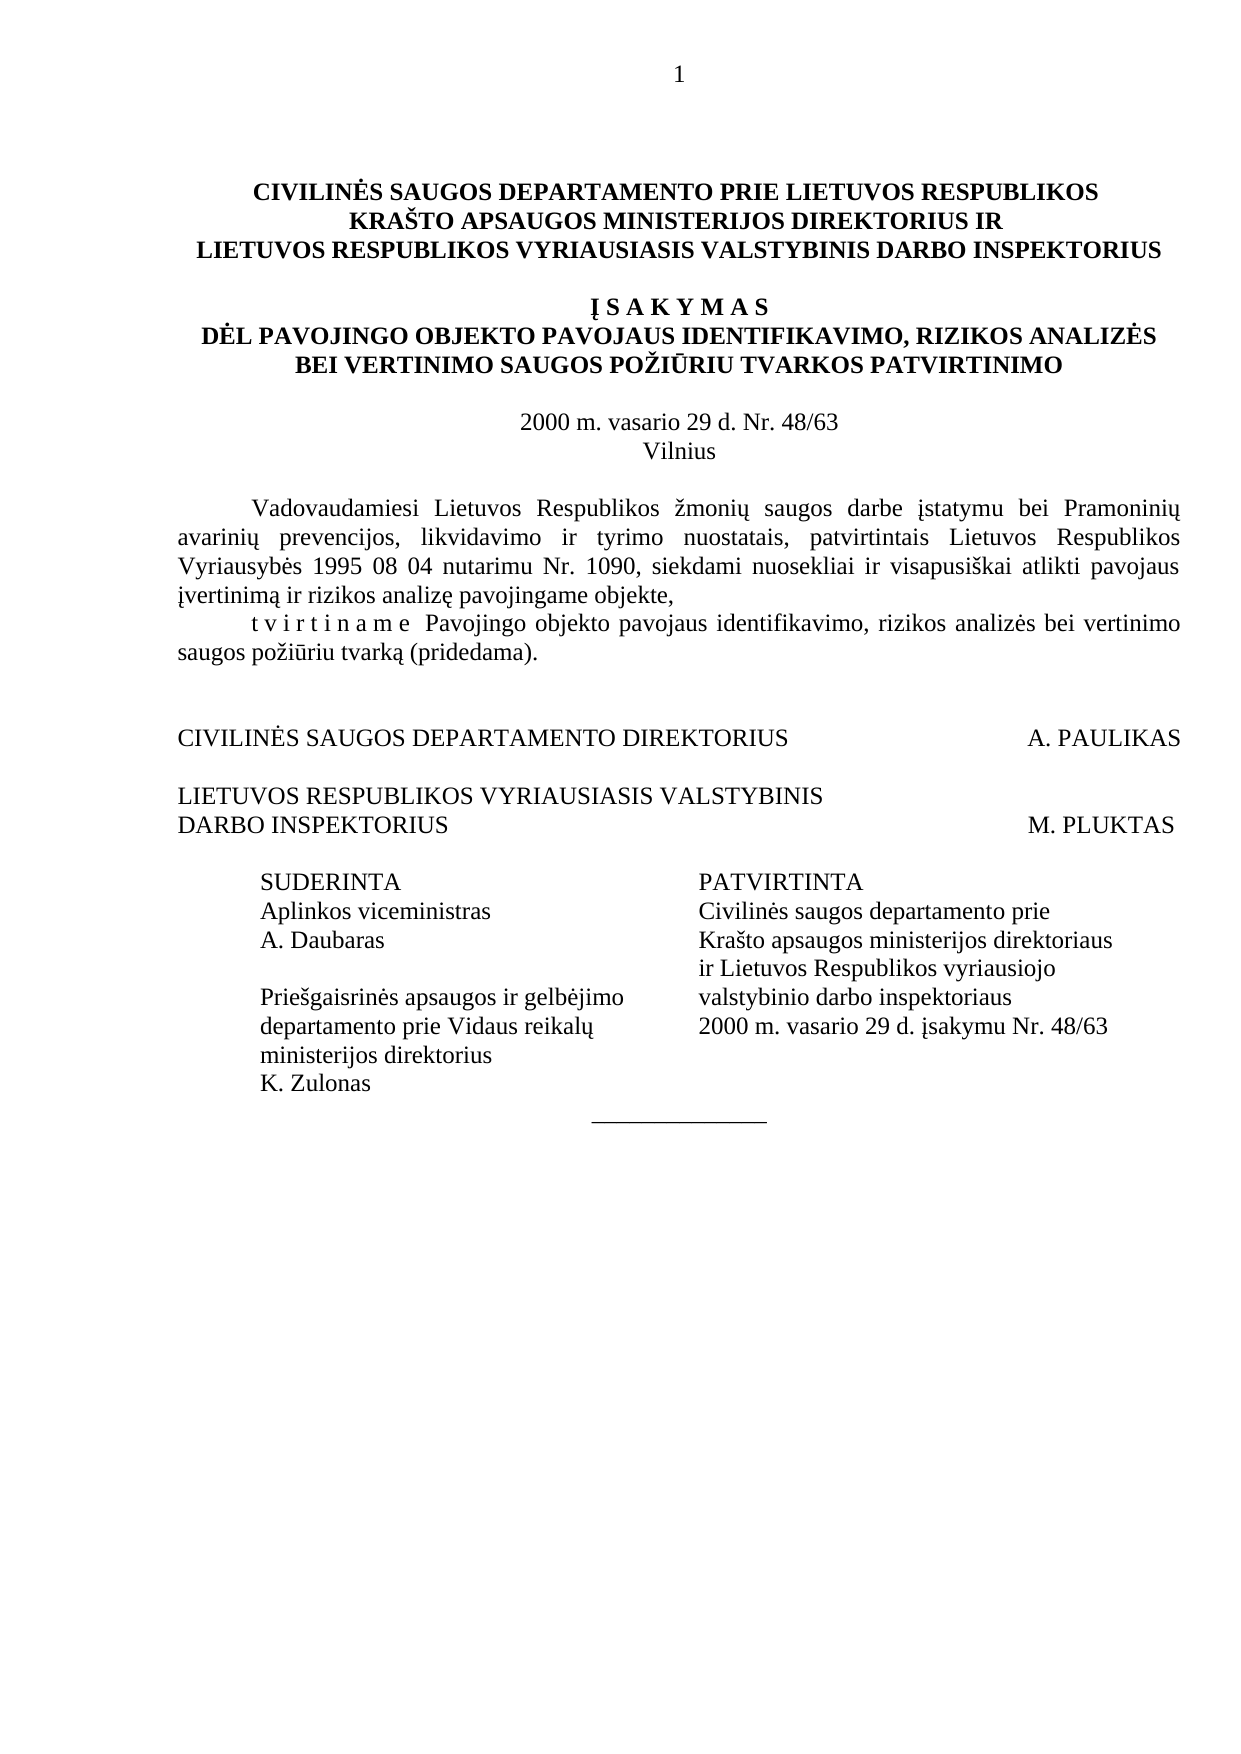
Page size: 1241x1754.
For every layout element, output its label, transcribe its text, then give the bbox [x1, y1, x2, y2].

text Vadovaudamiesi Lietuvos Respublikos žmonių saugos darbe įstatymu bei Pramoninių avarinių prevencijos, likvidavimo ir tyrimo nuostatais, patvirtintais Lietuvos Respublikos Vyriausybės 1995 08 04 nutarimu Nr. 1090, siekdami nuosekliai ir visapusiškai atlikti pavojaus įvertinimą ir rizikos analizę pavojingame objekte, [177, 493, 1181, 608]
text CIVILINĖS SAUGOS DEPARTAMENTO DIREKTORIUS A. PAULIKAS [177, 723, 1181, 752]
text Į S A K Y M A S [177, 292, 1181, 321]
text DARBO INSPEKTORIUS M. PLUKTAS [177, 810, 1181, 838]
text CIVILINĖS SAUGOS DEPARTAMENTO PRIE LIETUVOS RESPUBLIKOS [177, 177, 1181, 206]
text tvirtiname Pavojingo objekto pavojaus identifikavimo, rizikos analizės bei vertinimo saugos požiūriu tvarką (pridedama). [177, 608, 1181, 666]
text ______________ [177, 1097, 1181, 1126]
table_header SUDERINTA Aplinkos viceministras A. Daubaras Priešgaisrinės apsaugos ir gelbėjimo departamento prie Vidaus reikalų ministerijos direktorius K. Zulonas [177, 867, 687, 1097]
text 2000 m. vasario 29 d. Nr. 48/63 [177, 407, 1181, 436]
text LIETUVOS RESPUBLIKOS VYRIAUSIASIS VALSTYBINIS [177, 781, 1181, 810]
text KRAŠTO APSAUGOS MINISTERIJOS DIREKTORIUS IR [177, 206, 1181, 235]
text DĖL PAVOJINGO OBJEKTO PAVOJAUS IDENTIFIKAVIMO, RIZIKOS ANALIZĖS BEI VERTINIMO SAUGOS POŽIŪRIU TVARKOS PATVIRTINIMO [177, 321, 1181, 378]
text Vilnius [177, 436, 1181, 465]
table_header PATVIRTINTA Civilinės saugos departamento prie Krašto apsaugos ministerijos direktoriaus ir Lietuvos Respublikos vyriausiojo valstybinio darbo inspektoriaus 2000 m. vasario 29 d. įsakymu Nr. 48/63 [687, 867, 1204, 1097]
text LIETUVOS RESPUBLIKOS VYRIAUSIASIS VALSTYBINIS DARBO INSPEKTORIUS [177, 235, 1181, 263]
